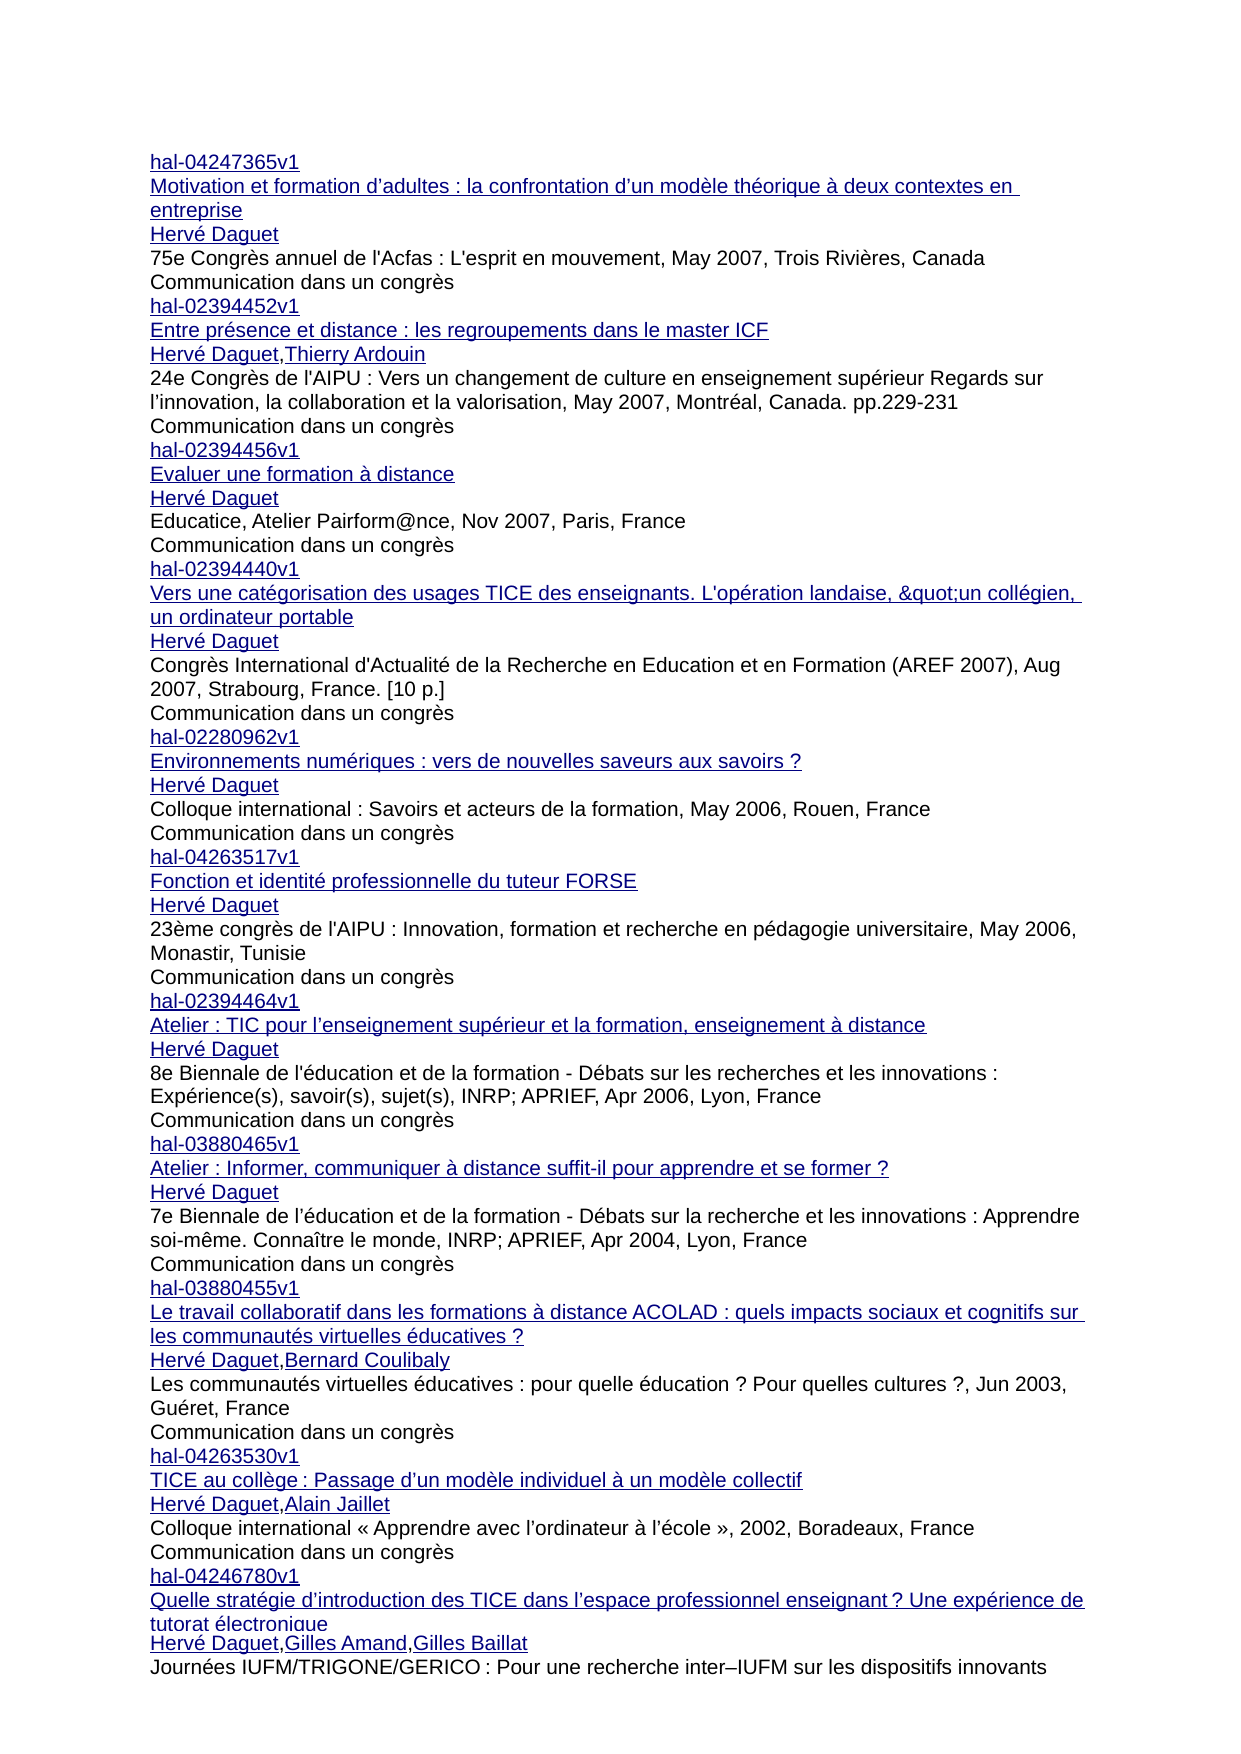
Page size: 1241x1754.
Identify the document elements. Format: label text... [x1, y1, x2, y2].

table_cell Evaluer une formation à distance Hervé Daguet Educatice, Atelier Pairform@nce, Nov 2007, Paris, France Communication dans un congrès hal-02394440v1 [150, 461, 1090, 581]
table_cell Quelle stratégie d’introduction des TICE dans l’espace professionnel enseignant ? Une expérience de tutorat électronique Hervé Daguet,Gilles Amand,Gilles Baillat Journées IUFM/TRIGONE/GERICO : Pour une recherche inter–IUFM sur les dispositifs innovants [150, 1588, 1090, 1679]
table_cell Atelier : Informer, communiquer à distance suffit-il pour apprendre et se former ? Hervé Daguet 7e Biennale de l’éducation et de la formation - Débats sur la recherche et les innovations : Apprendre soi-même. Connaître le monde, INRP; APRIEF, Apr 2004, Lyon, France Communication dans un congrès hal-03880455v1 [150, 1156, 1090, 1300]
table_cell TICE au collège : Passage d’un modèle individuel à un modèle collectif Hervé Daguet,Alain Jaillet Colloque international « Apprendre avec l’ordinateur à l’école », 2002, Boradeaux, France Communication dans un congrès hal-04246780v1 [150, 1468, 1090, 1587]
table_cell Fonction et identité professionnelle du tuteur FORSE Hervé Daguet 23ème congrès de l'AIPU : Innovation, formation et recherche en pédagogie universitaire, May 2006, Monastir, Tunisie Communication dans un congrès hal-02394464v1 [150, 869, 1090, 1012]
table_cell Le travail collaboratif dans les formations à distance ACOLAD : quels impacts sociaux et cognitifs sur les communautés virtuelles éducatives ? Hervé Daguet,Bernard Coulibaly Les communautés virtuelles éducatives : pour quelle éducation ? Pour quelles cultures ?, Jun 2003, Guéret, France Communication dans un congrès hal-04263530v1 [150, 1300, 1090, 1468]
table_cell Motivation et formation d’adultes : la confrontation d’un modèle théorique à deux contextes en entreprise Hervé Daguet 75e Congrès annuel de l'Acfas : L'esprit en mouvement, May 2007, Trois Rivières, Canada Communication dans un congrès hal-02394452v1 [150, 174, 1090, 318]
table_cell Entre présence et distance : les regroupements dans le master ICF Hervé Daguet,Thierry Ardouin 24e Congrès de l'AIPU : Vers un changement de culture en enseignement supérieur Regards sur l’innovation, la collaboration et la valorisation, May 2007, Montréal, Canada. pp.229-231 Communication dans un congrès hal-02394456v1 [150, 318, 1090, 461]
table_cell Environnements numériques : vers de nouvelles saveurs aux savoirs ? Hervé Daguet Colloque international : Savoirs et acteurs de la formation, May 2006, Rouen, France Communication dans un congrès hal-04263517v1 [150, 749, 1090, 869]
table_cell hal-04247365v1 [150, 150, 1090, 174]
table_cell Vers une catégorisation des usages TICE des enseignants. L'opération landaise, &quot;un collégien, un ordinateur portable Hervé Daguet Congrès International d'Actualité de la Recherche en Education et en Formation (AREF 2007), Aug 2007, Strabourg, France. [10 p.] Communication dans un congrès hal-02280962v1 [150, 581, 1090, 749]
table_cell Atelier : TIC pour l’enseignement supérieur et la formation, enseignement à distance Hervé Daguet 8e Biennale de l'éducation et de la formation - Débats sur les recherches et les innovations : Expérience(s), savoir(s), sujet(s), INRP; APRIEF, Apr 2006, Lyon, France Communication dans un congrès hal-03880465v1 [150, 1013, 1090, 1156]
